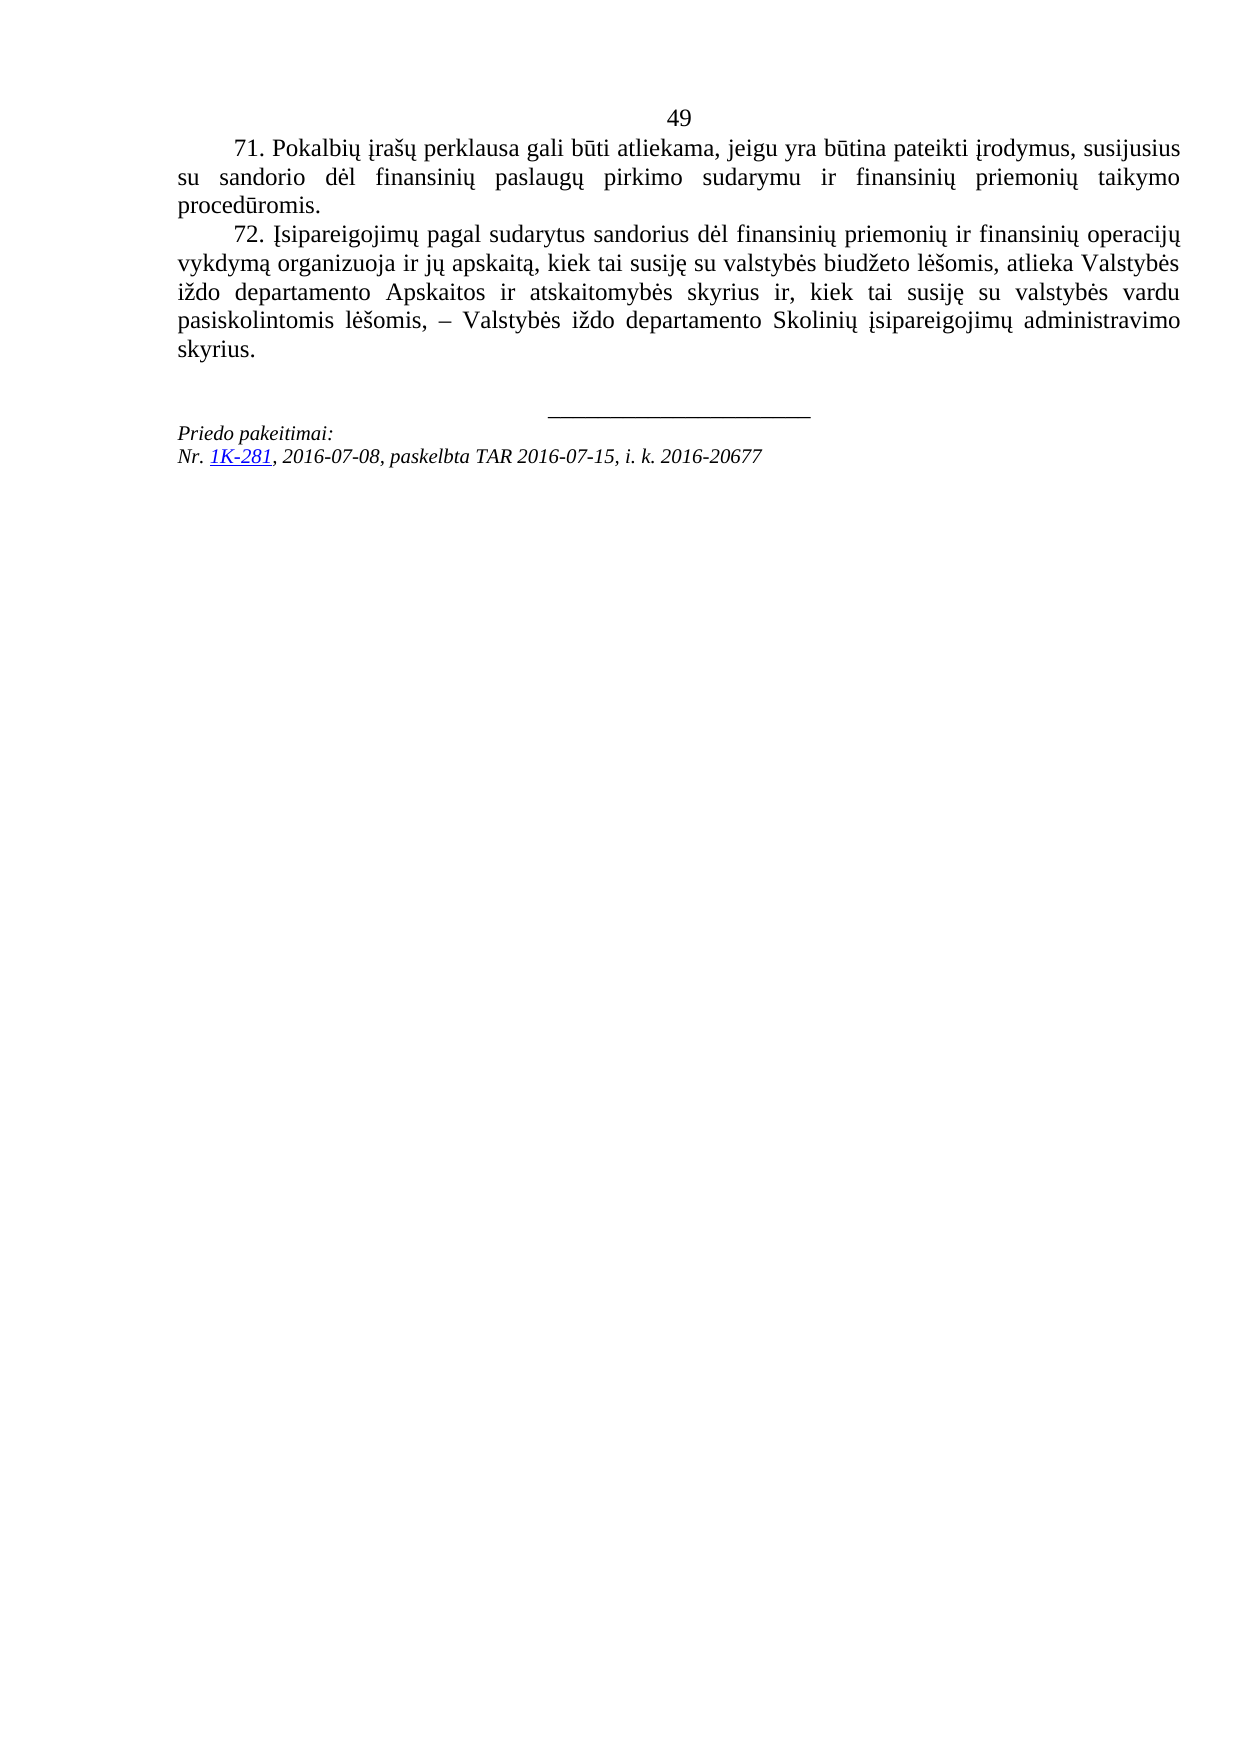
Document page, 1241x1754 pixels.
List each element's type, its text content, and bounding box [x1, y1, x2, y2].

text 72. Įsipareigojimų pagal sudarytus sandorius dėl finansinių priemonių ir finansinių operacijų vykdymą organizuoja ir jų apskaitą, kiek tai susiję su valstybės biudžeto lėšomis, atlieka Valstybės iždo departamento Apskaitos ir atskaitomybės skyrius ir, kiek tai susiję su valstybės vardu pasiskolintomis lėšomis, – Valstybės iždo departamento Skolinių įsipareigojimų administravimo skyrius. [177, 219, 1181, 363]
text Priedo pakeitimai: [177, 420, 1181, 444]
text Nr. 1K-281, 2016-07-08, paskelbta TAR 2016-07-15, i. k. 2016-20677 [177, 444, 1181, 468]
text 71. Pokalbių įrašų perklausa gali būti atliekama, jeigu yra būtina pateikti įrodymus, susijusius su sandorio dėl finansinių paslaugų pirkimo sudarymu ir finansinių priemonių taikymo procedūromis. [177, 133, 1181, 219]
text _____________________ [177, 392, 1181, 420]
